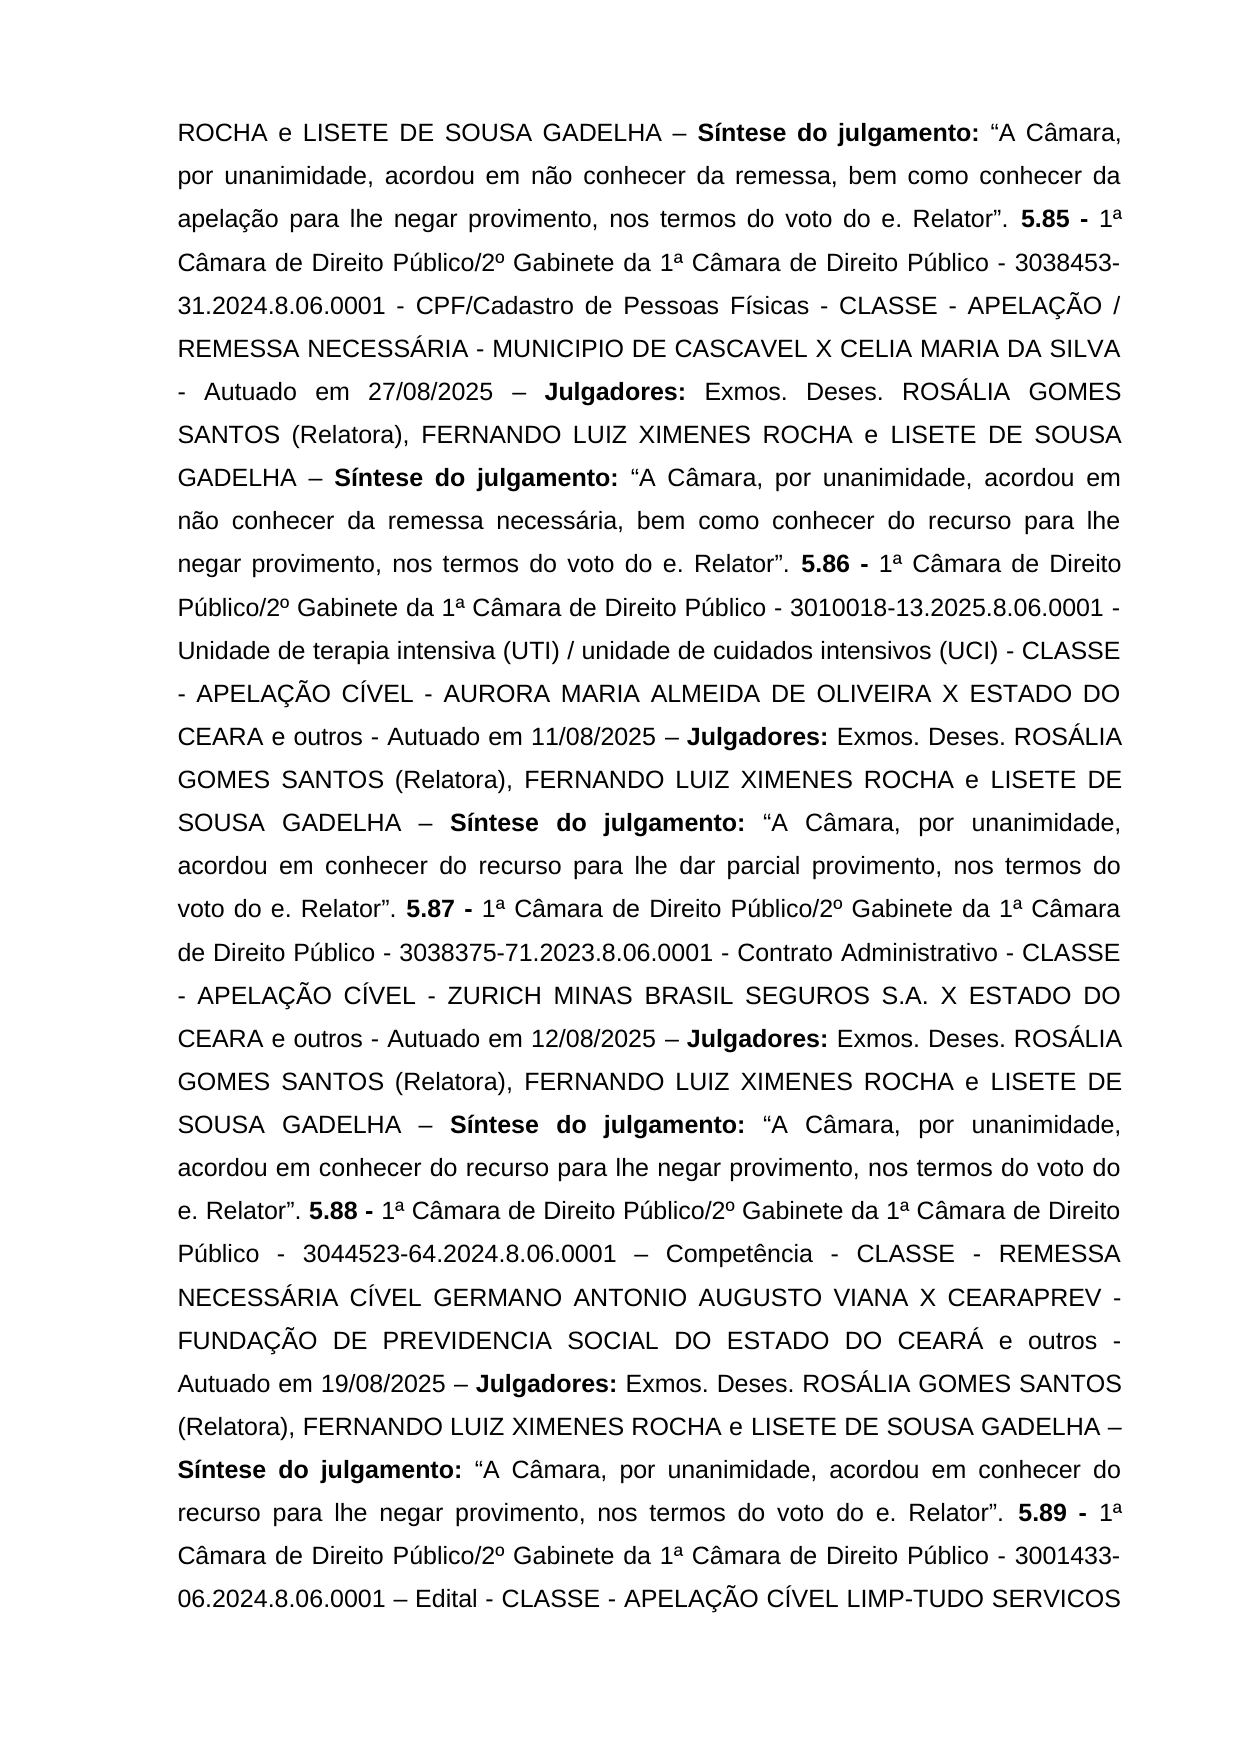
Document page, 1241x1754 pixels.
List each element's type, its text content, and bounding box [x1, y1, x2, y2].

text ROCHA e LISETE DE SOUSA GADELHA – Síntese do julgamento: “A Câmara, por unanimidade, acordou em não conhecer da remessa, bem como conhecer da apelação para lhe negar provimento, nos termos do voto do e. Relator”. 5.85 - 1ª Câmara de Direito Público/2º Gabinete da 1ª Câmara de Direito Público - 3038453-31.2024.8.06.0001 - CPF/Cadastro de Pessoas Físicas - CLASSE - APELAÇÃO / REMESSA NECESSÁRIA - MUNICIPIO DE CASCAVEL X CELIA MARIA DA SILVA - Autuado em 27/08/2025 – Julgadores: Exmos. Deses. ROSÁLIA GOMES SANTOS (Relatora), FERNANDO LUIZ XIMENES ROCHA e LISETE DE SOUSA GADELHA – Síntese do julgamento: “A Câmara, por unanimidade, acordou em não conhecer da remessa necessária, bem como conhecer do recurso para lhe negar provimento, nos termos do voto do e. Relator”. 5.86 - 1ª Câmara de Direito Público/2º Gabinete da 1ª Câmara de Direito Público - 3010018-13.2025.8.06.0001 - Unidade de terapia intensiva (UTI) / unidade de cuidados intensivos (UCI) - CLASSE - APELAÇÃO CÍVEL - AURORA MARIA ALMEIDA DE OLIVEIRA X ESTADO DO CEARA e outros - Autuado em 11/08/2025 – Julgadores: Exmos. Deses. ROSÁLIA GOMES SANTOS (Relatora), FERNANDO LUIZ XIMENES ROCHA e LISETE DE SOUSA GADELHA – Síntese do julgamento: “A Câmara, por unanimidade, acordou em conhecer do recurso para lhe dar parcial provimento, nos termos do voto do e. Relator”. 5.87 - 1ª Câmara de Direito Público/2º Gabinete da 1ª Câmara de Direito Público - 3038375-71.2023.8.06.0001 - Contrato Administrativo - CLASSE - APELAÇÃO CÍVEL - ZURICH MINAS BRASIL SEGUROS S.A. X ESTADO DO CEARA e outros - Autuado em 12/08/2025 – Julgadores: Exmos. Deses. ROSÁLIA GOMES SANTOS (Relatora), FERNANDO LUIZ XIMENES ROCHA e LISETE DE SOUSA GADELHA – Síntese do julgamento: “A Câmara, por unanimidade, acordou em conhecer do recurso para lhe negar provimento, nos termos do voto do e. Relator”. 5.88 - 1ª Câmara de Direito Público/2º Gabinete da 1ª Câmara de Direito Público - 3044523-64.2024.8.06.0001 – Competência - CLASSE - REMESSA NECESSÁRIA CÍVEL GERMANO ANTONIO AUGUSTO VIANA X CEARAPREV - FUNDAÇÃO DE PREVIDENCIA SOCIAL DO ESTADO DO CEARÁ e outros - Autuado em 19/08/2025 – Julgadores: Exmos. Deses. ROSÁLIA GOMES SANTOS (Relatora), FERNANDO LUIZ XIMENES ROCHA e LISETE DE SOUSA GADELHA – Síntese do julgamento: “A Câmara, por unanimidade, acordou em conhecer do recurso para lhe negar provimento, nos termos do voto do e. Relator”. 5.89 - 1ª Câmara de Direito Público/2º Gabinete da 1ª Câmara de Direito Público - 3001433-06.2024.8.06.0001 – Edital - CLASSE - APELAÇÃO CÍVEL LIMP-TUDO SERVICOS [177, 118, 1122, 1613]
